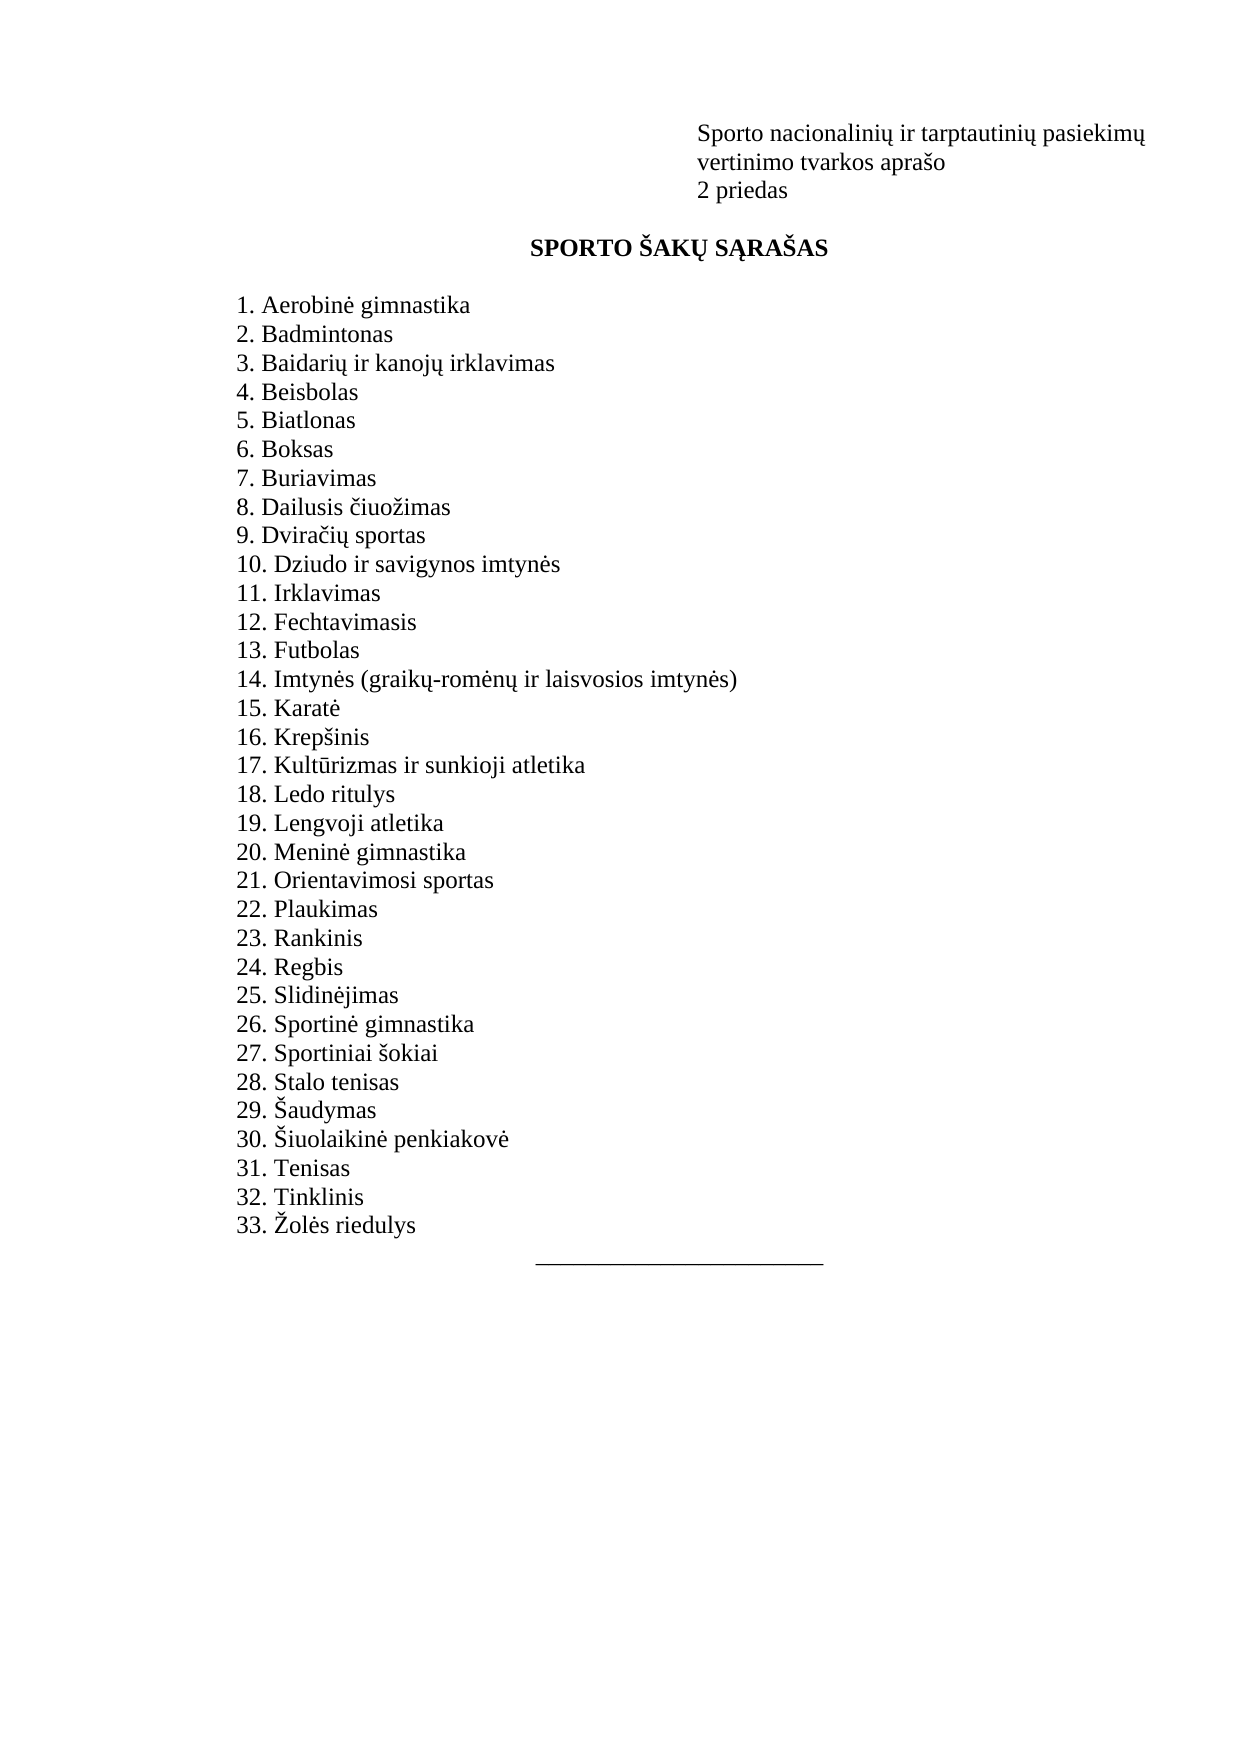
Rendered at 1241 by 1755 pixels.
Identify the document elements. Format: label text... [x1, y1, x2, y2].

text 28. Stalo tenisas [177, 1067, 1181, 1096]
text 23. Rankinis [177, 923, 1181, 952]
text 8. Dailusis čiuožimas [177, 492, 1181, 521]
text 12. Fechtavimasis [177, 607, 1181, 636]
text 2 priedas [397, 176, 1181, 204]
text 25. Slidinėjimas [177, 981, 1181, 1009]
text 6. Boksas [177, 434, 1181, 463]
text 21. Orientavimosi sportas [177, 866, 1181, 894]
text 11. Irklavimas [177, 578, 1181, 607]
text 33. Žolės riedulys [177, 1211, 1181, 1239]
text 4. Beisbolas [177, 377, 1181, 406]
text _______________________ [177, 1239, 1181, 1268]
text 13. Futbolas [177, 636, 1181, 664]
text Sporto nacionalinių ir tarptautinių pasiekimų [567, 118, 1181, 147]
text sporto šakų sąrašas [177, 233, 1181, 262]
text 29. Šaudymas [177, 1096, 1181, 1124]
text 5. Biatlonas [177, 406, 1181, 434]
text 22. Plaukimas [177, 894, 1181, 923]
text 20. Meninė gimnastika [177, 837, 1181, 866]
text vertinimo tvarkos aprašo [397, 147, 1181, 176]
text 26. Sportinė gimnastika [177, 1009, 1181, 1038]
text 3. Baidarių ir kanojų irklavimas [177, 348, 1181, 377]
text 10. Dziudo ir savigynos imtynės [177, 549, 1181, 578]
text 16. Krepšinis [177, 722, 1181, 751]
text 32. Tinklinis [177, 1182, 1181, 1211]
text 24. Regbis [177, 952, 1181, 981]
text 14. Imtynės (graikų-romėnų ir laisvosios imtynės) [177, 664, 1181, 693]
text 30. Šiuolaikinė penkiakovė [177, 1124, 1181, 1153]
text 19. Lengvoji atletika [177, 808, 1181, 837]
text 31. Tenisas [177, 1153, 1181, 1182]
text 1. Aerobinė gimnastika [177, 291, 1181, 319]
text 18. Ledo ritulys [177, 779, 1181, 808]
text 17. Kultūrizmas ir sunkioji atletika [177, 751, 1181, 779]
text 15. Karatė [177, 693, 1181, 722]
text 9. Dviračių sportas [177, 521, 1181, 549]
text 2. Badmintonas [177, 319, 1181, 348]
text 7. Buriavimas [177, 463, 1181, 492]
text 27. Sportiniai šokiai [177, 1038, 1181, 1067]
